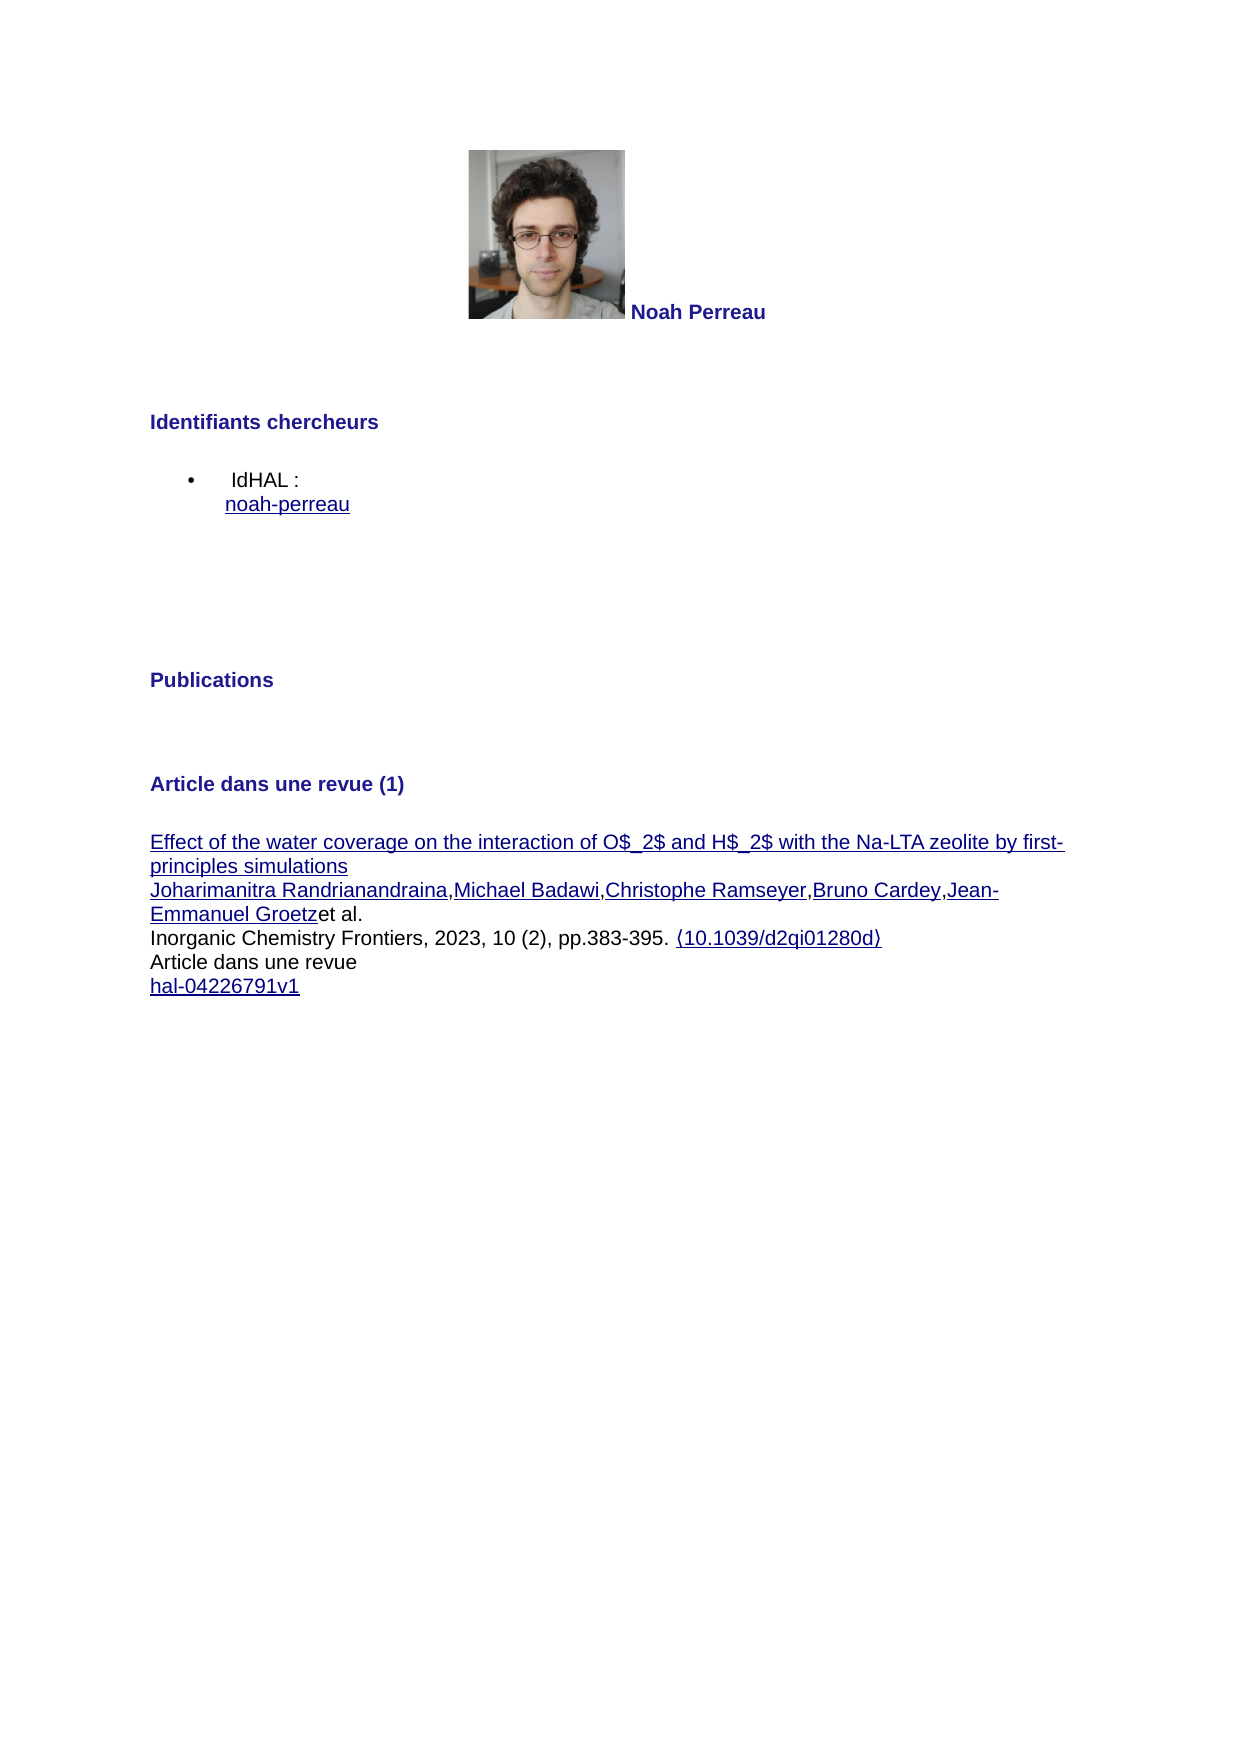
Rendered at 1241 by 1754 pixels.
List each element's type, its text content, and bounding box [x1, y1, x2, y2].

subtitle Article dans une revue (1) [150, 771, 1090, 795]
subtitle Publications [150, 668, 1090, 692]
list IdHAL : [187, 468, 1090, 492]
list noah-perreau [187, 492, 1090, 516]
table_header Effect of the water coverage on the interaction of O$_2$ and H$_2$ with the Na-LTA zeolite by first-principles simulations Joharimanitra Randrianandraina,Michael Badawi,Christophe Ramseyer,Bruno Cardey,Jean-Emmanuel Groetzet al. Inorganic Chemistry Frontiers, 2023, 10 (2), pp.383-395. ⟨10.1039/d2qi01280d⟩ Article dans une revue hal-04226791v1 [150, 830, 1090, 997]
subtitle Identifiants chercheurs [150, 410, 1090, 434]
picture [468, 150, 625, 319]
subtitle Noah Perreau [150, 150, 1090, 323]
